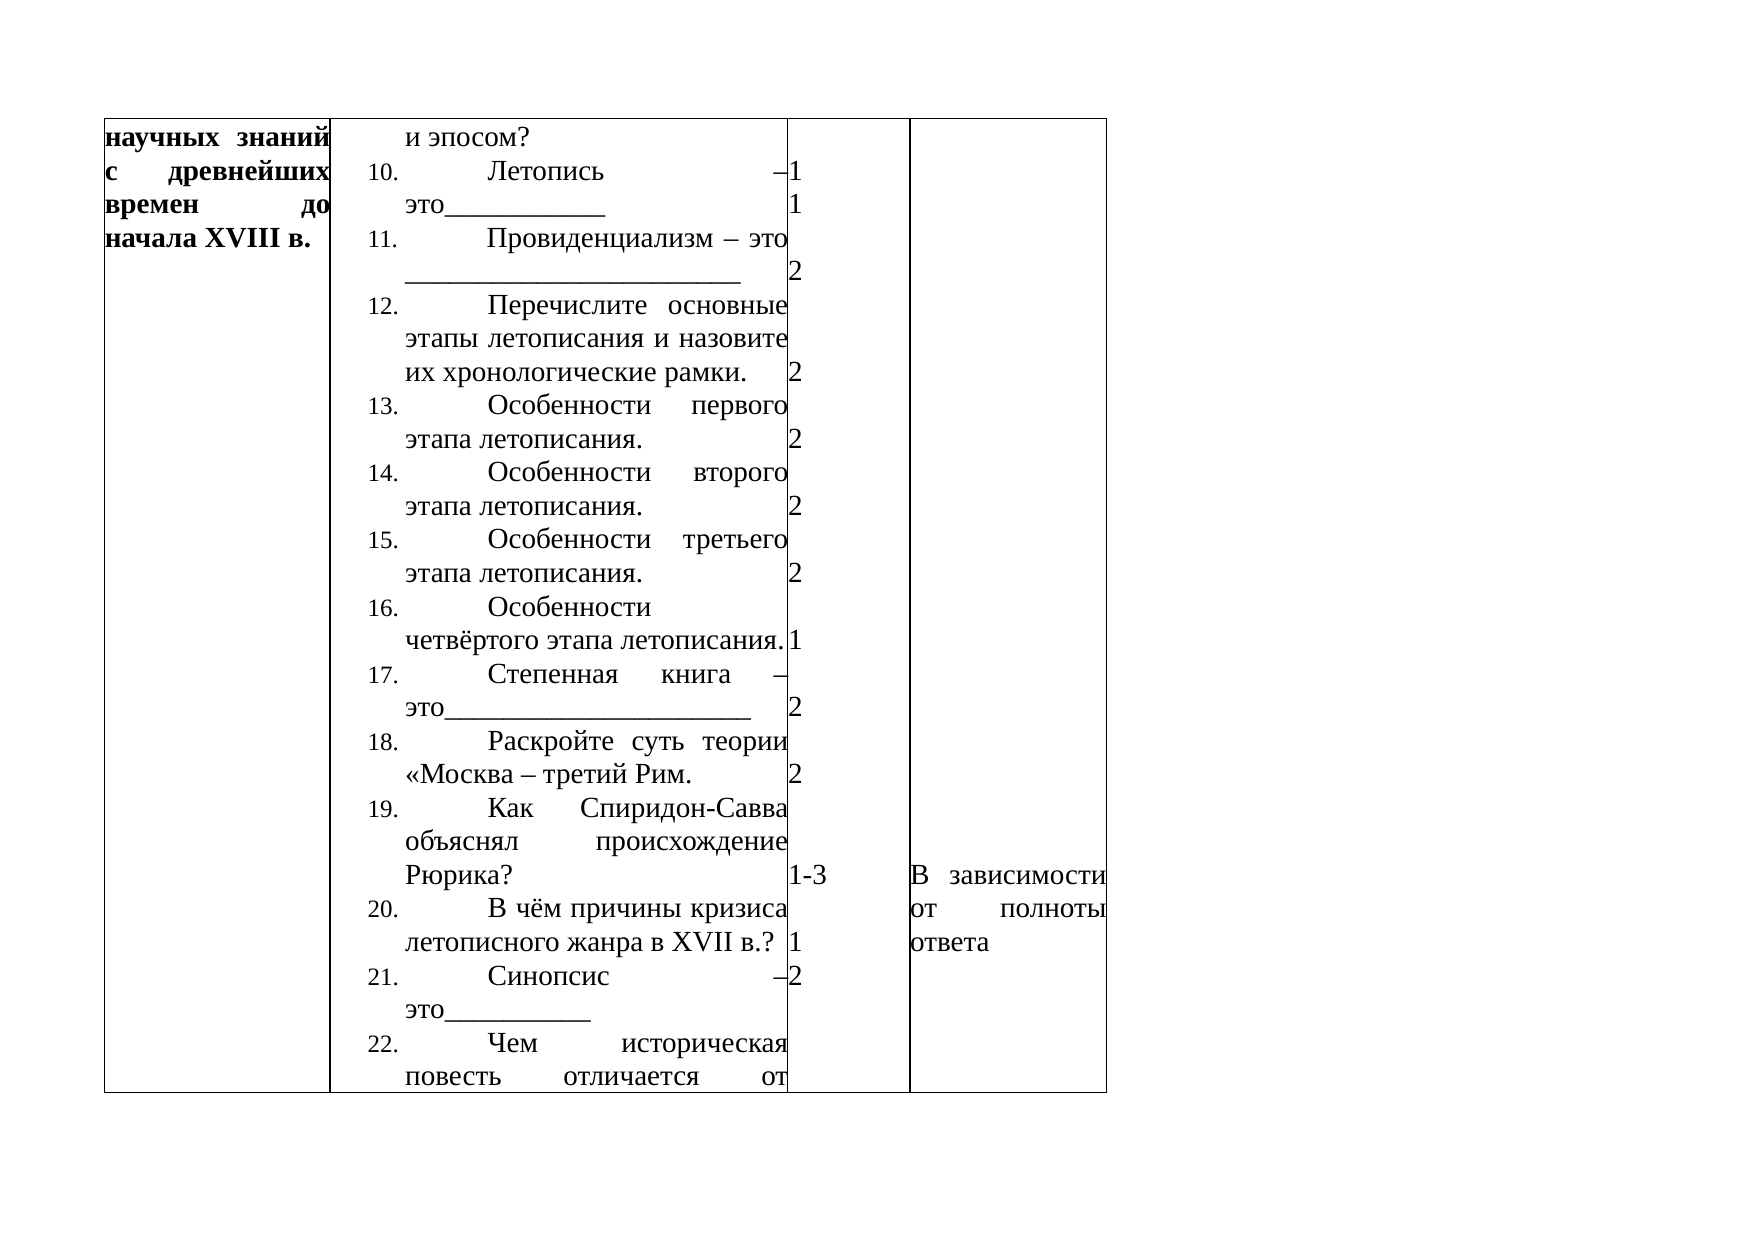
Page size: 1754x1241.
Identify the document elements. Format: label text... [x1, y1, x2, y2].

table_cell В зависимости от полноты ответа [911, 119, 1106, 1092]
table_cell 1 1 2 2 2 2 2 1 2 2 1-3 1 2 [788, 119, 909, 1092]
table_cell научных знаний с древнейших времен до начала XVIII в. [105, 119, 329, 1092]
table_cell В чём сходство и различия между мифологией и эпосом? Летопись – это___________ Провиденциализм – это _______________________ Перечислите основные этапы летописания и назовите их хронологические рамки. Особенности первого этапа летописания. Особенности второго этапа летописания. Особенности третьего этапа летописания. Особенности четвёртого этапа летописания. Степенная книга – это_____________________ Раскройте суть теории «Москва – третий Рим. Как Спиридон-Савва объяснял происхождение Рюрика? В чём причины кризиса летописного жанра в XVII в.? Синопсис – это__________ Чем историческая повесть отличается от летописи? [331, 119, 787, 1092]
